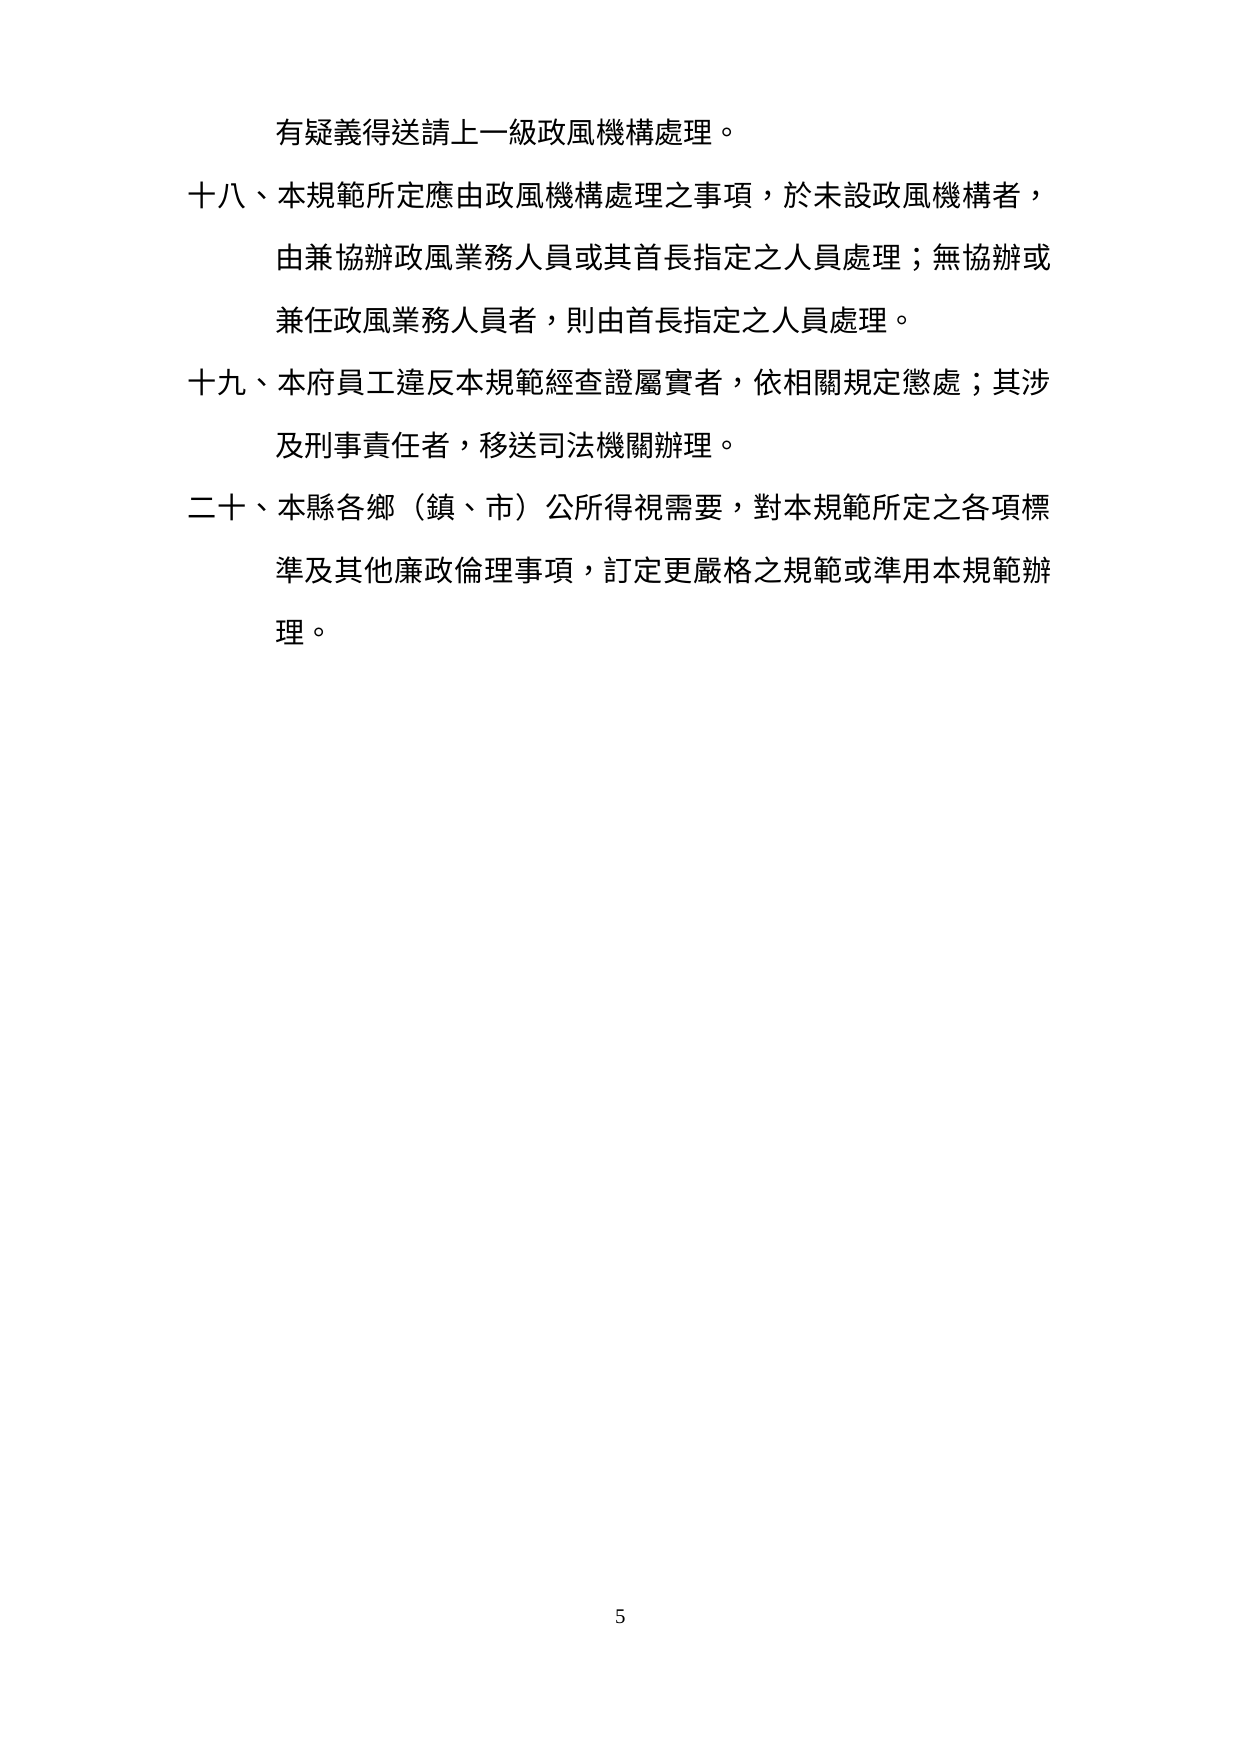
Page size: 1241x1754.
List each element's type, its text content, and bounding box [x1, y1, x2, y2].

text 二十、本縣各鄉（鎮、市）公所得視需要，對本規範所定之各項標準及其他廉政倫理事項，訂定更嚴格之規範或準用本規範辦理。 [187, 464, 1053, 652]
text 十八、本規範所定應由政風機構處理之事項，於未設政風機構者，由兼協辦政風業務人員或其首長指定之人員處理；無協辦或兼任政風業務人員者，則由首長指定之人員處理。 [187, 152, 1053, 339]
text 有疑義得送請上一級政風機構處理。 [187, 89, 1053, 152]
text 十九、本府員工違反本規範經查證屬實者，依相關規定懲處；其涉及刑事責任者，移送司法機關辦理。 [187, 339, 1053, 464]
